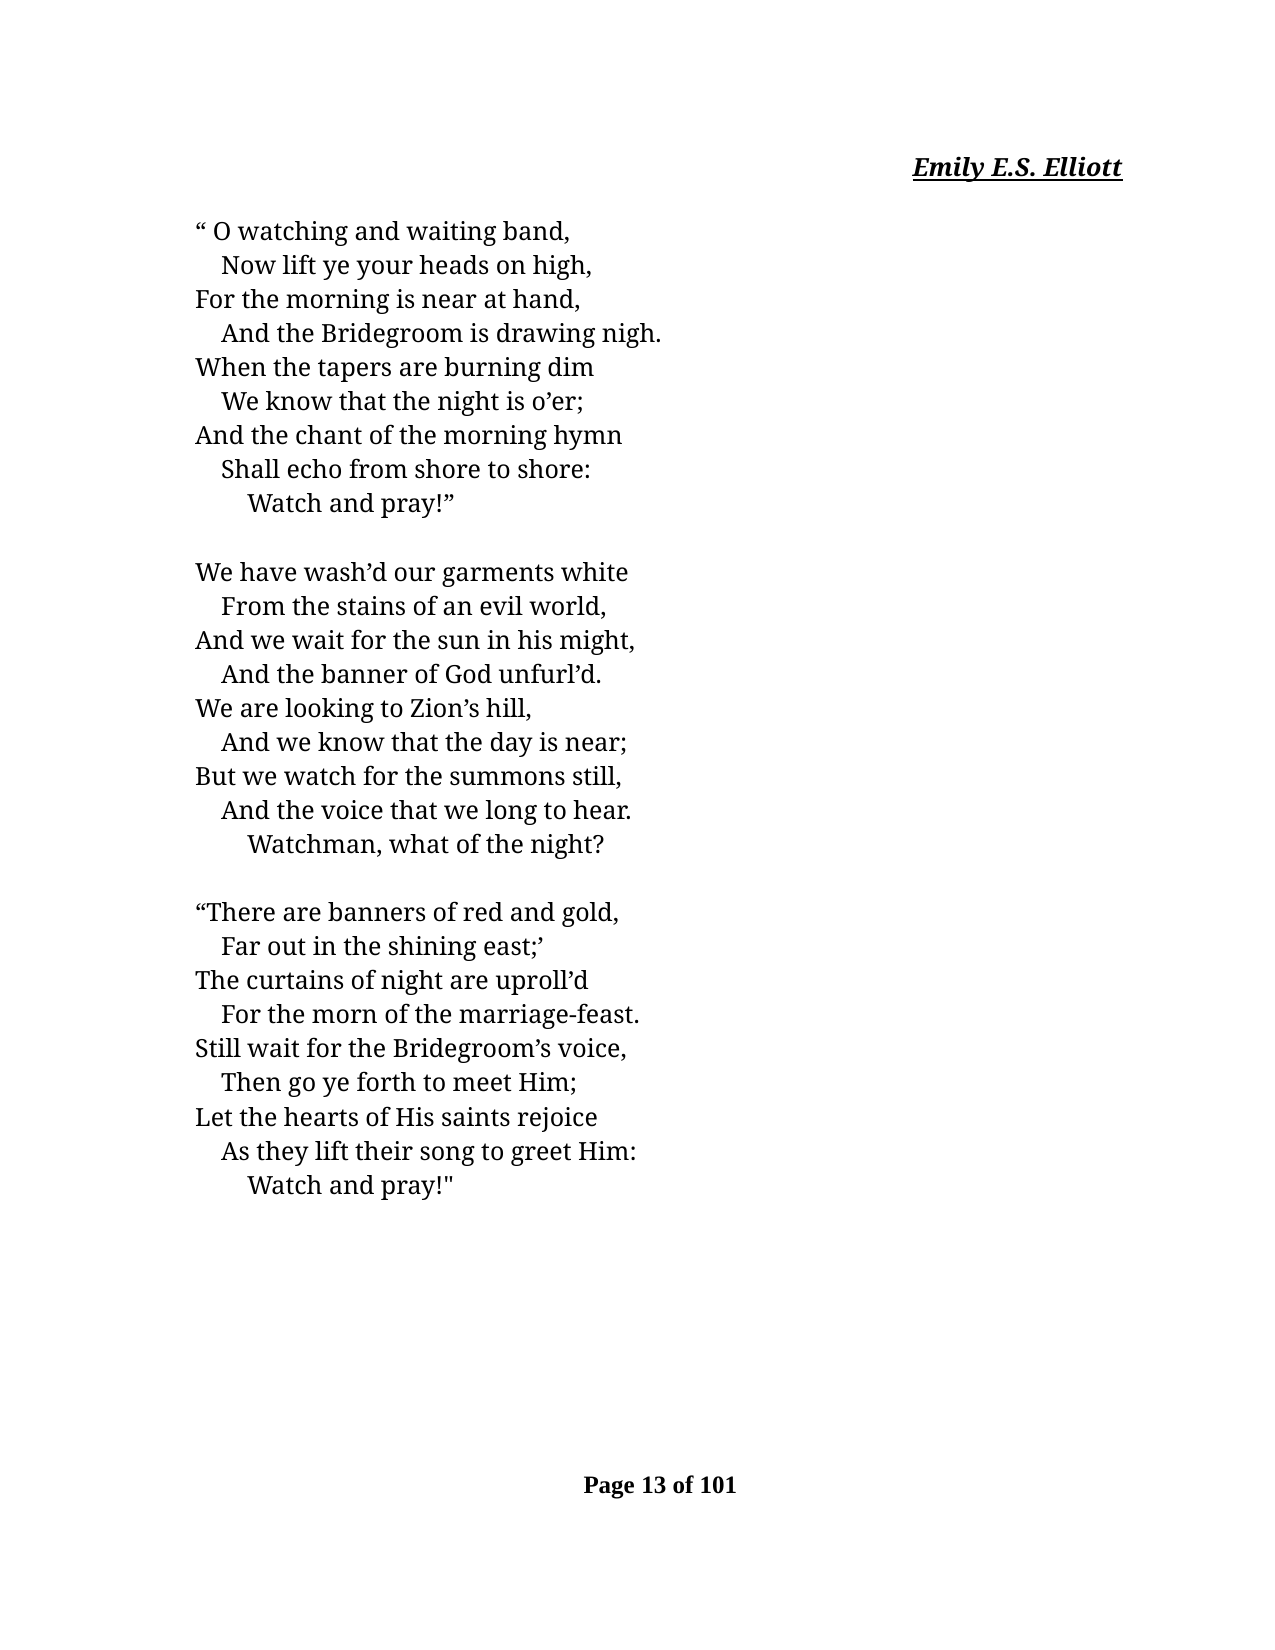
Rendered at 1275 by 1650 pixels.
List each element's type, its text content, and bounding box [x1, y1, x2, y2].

text When the tapers are burning dim [195, 350, 1125, 384]
text For the morning is near at hand, [195, 282, 1125, 316]
text And the chant of the morning hymn [195, 418, 1125, 452]
text And we know that the day is near; [195, 724, 1125, 758]
text But we watch for the summons still, [195, 758, 1125, 793]
text We have wash’d our garments white [195, 554, 1125, 588]
text “ O watching and waiting band, [195, 213, 1125, 248]
text We are looking to Zion’s hill, [195, 690, 1125, 724]
text Far out in the shining east;’ [195, 929, 1125, 963]
text And the voice that we long to hear. [195, 793, 1125, 827]
text And the Bridegroom is drawing nigh. [195, 316, 1125, 350]
text Then go ye forth to meet Him; [195, 1065, 1125, 1099]
text And we wait for the sun in his might, [195, 622, 1125, 656]
text Watch and pray!" [195, 1167, 1125, 1201]
text And the banner of God unfurl’d. [195, 656, 1125, 690]
text Watchman, what of the night? [195, 827, 1125, 861]
text Watch and pray!” [195, 486, 1125, 520]
text As they lift their song to greet Him: [195, 1133, 1125, 1167]
text Let the hearts of His saints rejoice [195, 1099, 1125, 1133]
text Still wait for the Bridegroom’s voice, [195, 1031, 1125, 1065]
text “There are banners of red and gold, [195, 895, 1125, 929]
text For the morn of the marriage-feast. [195, 997, 1125, 1031]
text Now lift ye your heads on high, [195, 248, 1125, 282]
text Shall echo from shore to shore: [195, 452, 1125, 486]
text We know that the night is o’er; [195, 384, 1125, 418]
text The curtains of night are uproll’d [195, 963, 1125, 997]
text From the stains of an evil world, [195, 588, 1125, 622]
